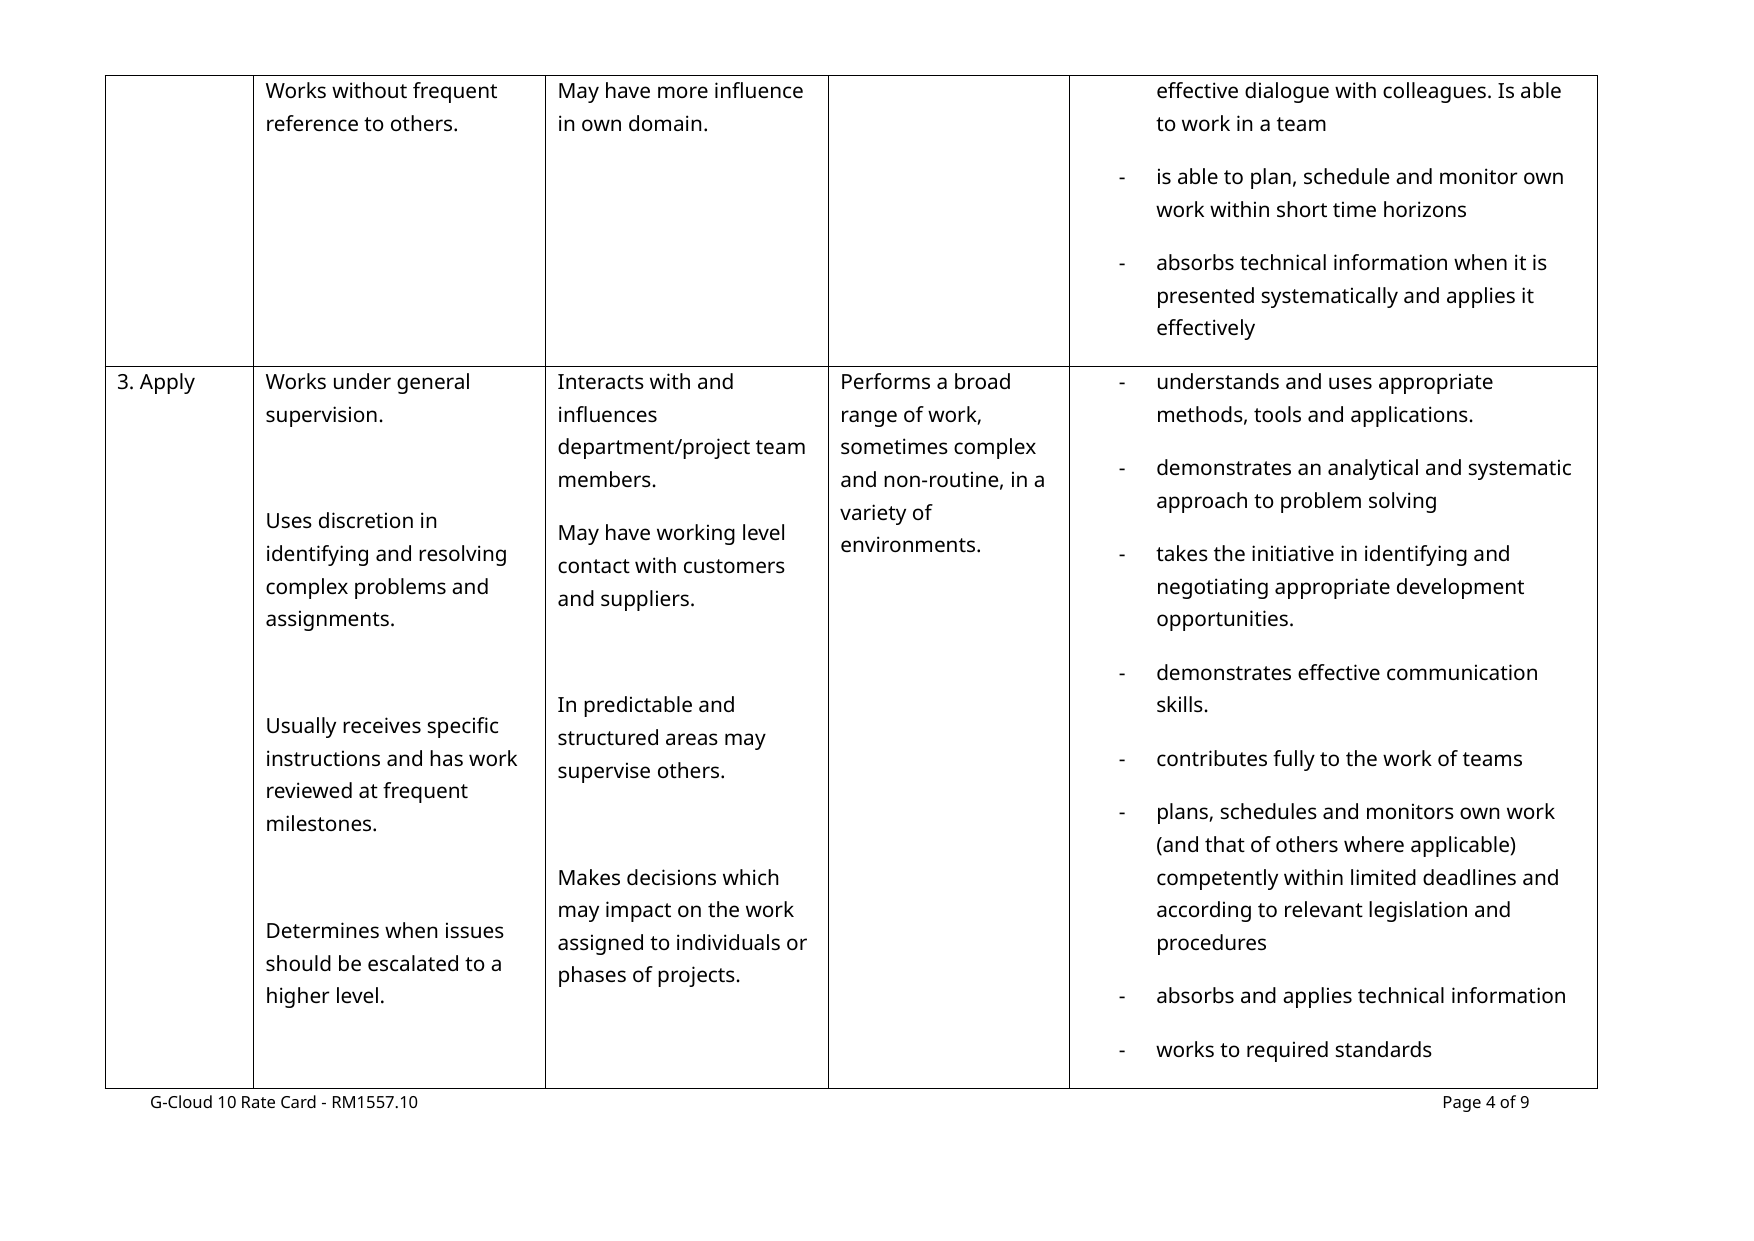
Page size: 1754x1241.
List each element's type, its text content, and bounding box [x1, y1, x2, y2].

table_cell understands and uses appropriate methods, tools and applications. demonstrates an analytical and systematic approach to problem solving takes the initiative in identifying and negotiating appropriate development opportunities. demonstrates effective communication skills. contributes fully to the work of teams plans, schedules and monitors own work (and that of others where applicable) competently within limited deadlines and according to relevant legislation and procedures absorbs and applies technical information works to required standards [1070, 367, 1597, 1087]
table_cell [106, 76, 253, 366]
table_cell Works under general supervision. Uses discretion in identifying and resolving complex problems and assignments. Usually receives specific instructions and has work reviewed at frequent milestones. Determines when issues should be escalated to a higher level. [254, 367, 545, 1087]
table_cell 3. Apply [106, 367, 253, 1087]
table_cell Interacts with and influences department/project team members. May have working level contact with customers and suppliers. In predictable and structured areas may supervise others. Makes decisions which may impact on the work assigned to individuals or phases of projects. [546, 367, 828, 1087]
table_cell Performs a broad range of work, sometimes complex and non-routine, in a variety of environments. [829, 367, 1069, 1087]
table_cell [829, 76, 1069, 366]
table_cell effective dialogue with colleagues. Is able to work in a team is able to plan, schedule and monitor own work within short time horizons absorbs technical information when it is presented systematically and applies it effectively [1070, 76, 1597, 366]
table_cell Works without frequent reference to others. [254, 76, 545, 366]
table_cell May have more influence in own domain. [546, 76, 828, 366]
